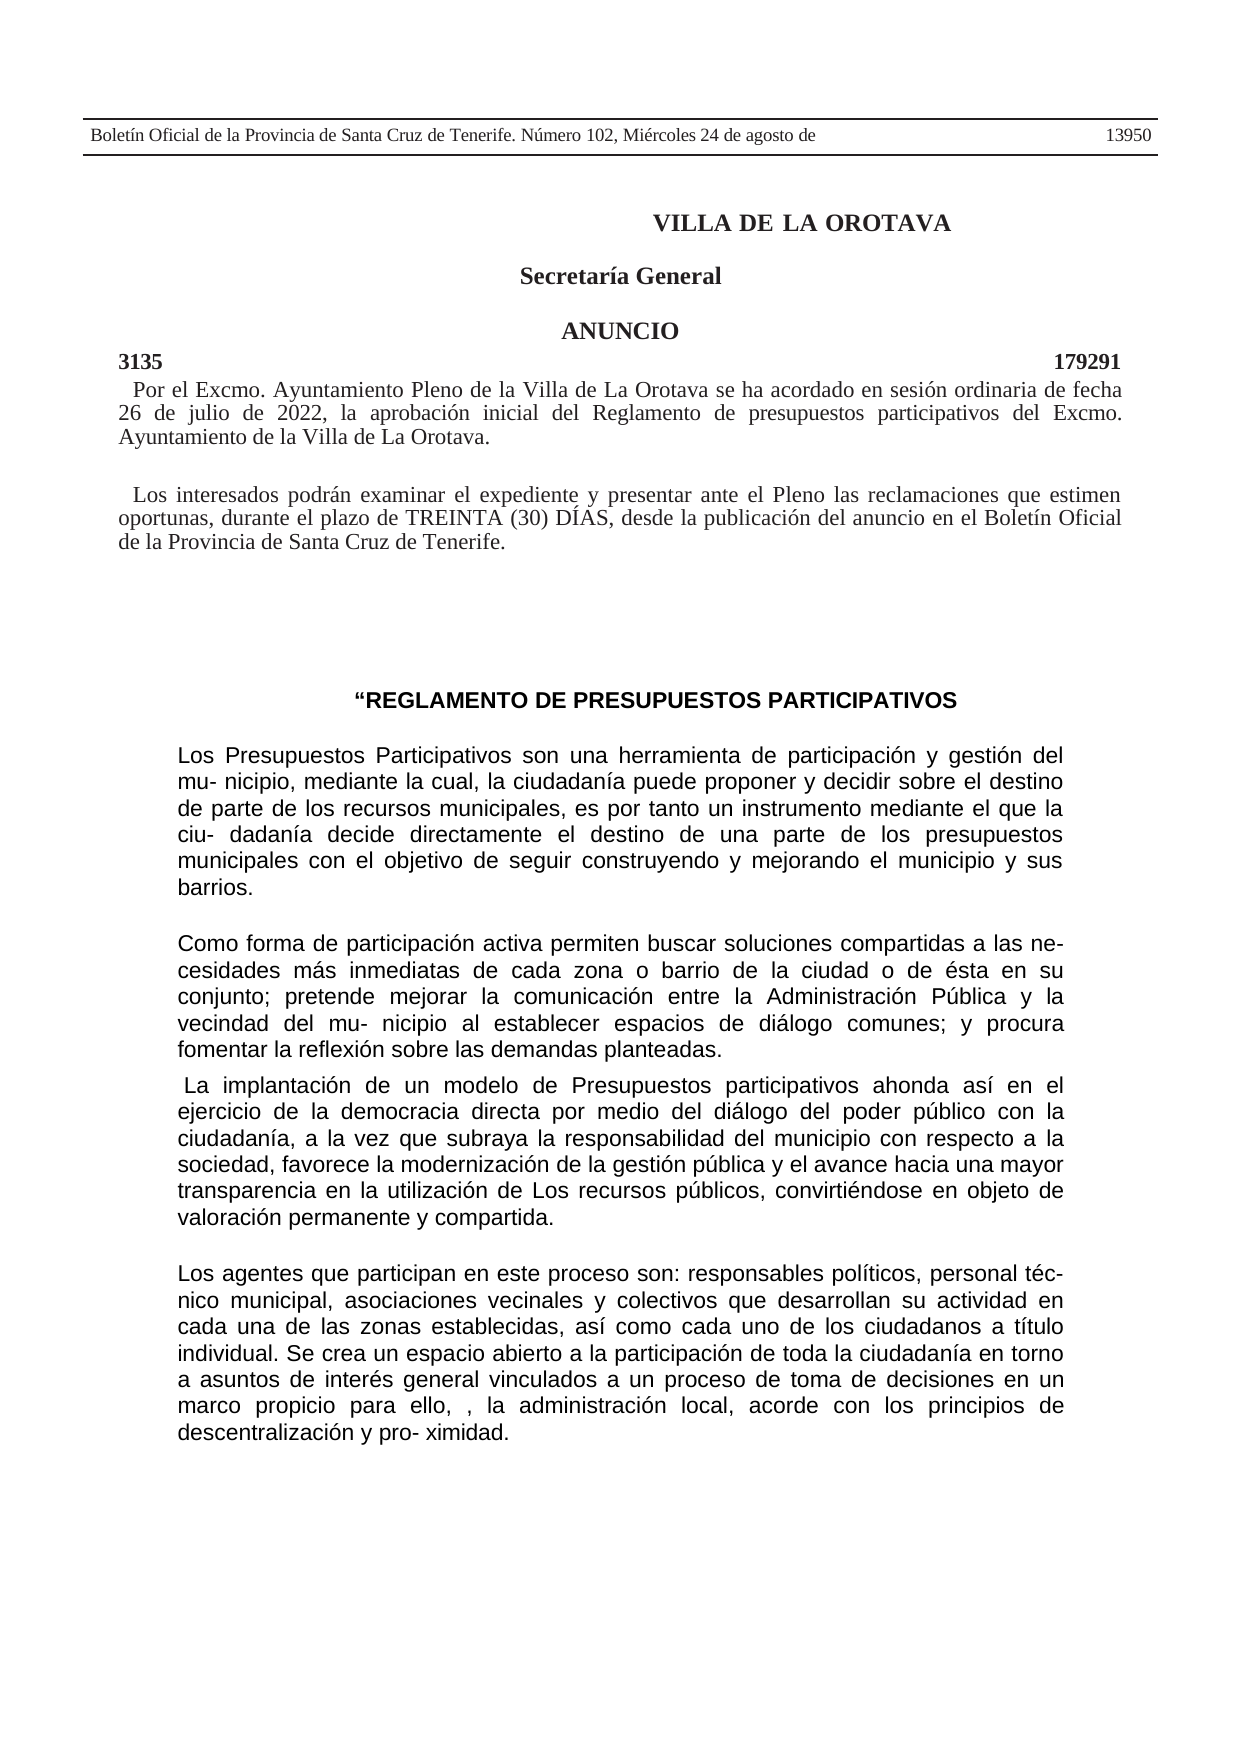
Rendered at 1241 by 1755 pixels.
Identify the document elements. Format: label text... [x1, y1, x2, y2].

text Los Presupuestos Participativos son una herramienta de participación y gestión del mu- nicipio, mediante la cual, la ciudadanía puede proponer y decidir sobre el destino de parte de los recursos municipales, es por tanto un instrumento mediante el que la ciu- dadanía decide directamente el destino de una parte de los presupuestos municipales con el objetivo de seguir construyendo y mejorando el municipio y sus barrios. [177, 742, 1064, 900]
text Secretaría General ANUNCIO [468, 241, 772, 351]
text 3135 179291 [118, 351, 1134, 374]
text VILLA DE LA OROTAVA [469, 208, 1134, 237]
text Los interesados podrán examinar el expediente y presentar ante el Pleno las reclamaciones que estimen oportunas, durante el plazo de TREINTA (30) DÍAS, desde la publicación del anuncio en el Boletín Oficial de la Provincia de Santa Cruz de Tenerife. [118, 484, 1123, 554]
text Como forma de participación activa permiten buscar soluciones compartidas a las ne- cesidades más inmediatas de cada zona o barrio de la ciudad o de ésta en su conjunto; pretende mejorar la comunicación entre la Administración Pública y la vecindad del mu- nicipio al establecer espacios de diálogo comunes; y procura fomentar la reflexión sobre las demandas planteadas. [177, 930, 1064, 1062]
text La implantación de un modelo de Presupuestos participativos ahonda así en el ejercicio de la democracia directa por medio del diálogo del poder público con la ciudadanía, a la vez que subraya la responsabilidad del municipio con respecto a la sociedad, favorece la modernización de la gestión pública y el avance hacia una mayor transparencia en la utilización de Los recursos públicos, convirtiéndose en objeto de valoración permanente y compartida. [177, 1072, 1064, 1230]
text Los agentes que participan en este proceso son: responsables políticos, personal téc- nico municipal, asociaciones vecinales y colectivos que desarrollan su actividad en cada una de las zonas establecidas, así como cada uno de los ciudadanos a título individual. Se crea un espacio abierto a la participación de toda la ciudadanía en torno a asuntos de interés general vinculados a un proceso de toma de decisiones en un marco propicio para ello, , la administración local, acorde con los principios de descentralización y pro- ximidad. [177, 1260, 1064, 1445]
text Por el Excmo. Ayuntamiento Pleno de la Villa de La Orotava se ha acordado en sesión ordinaria de fecha 26 de julio de 2022, la aprobación inicial del Reglamento de presupuestos participativos del Excmo. Ayuntamiento de la Villa de La Orotava. [118, 379, 1123, 449]
subtitle “REGLAMENTO DE PRESUPUESTOS PARTICIPATIVOS [354, 687, 1134, 713]
